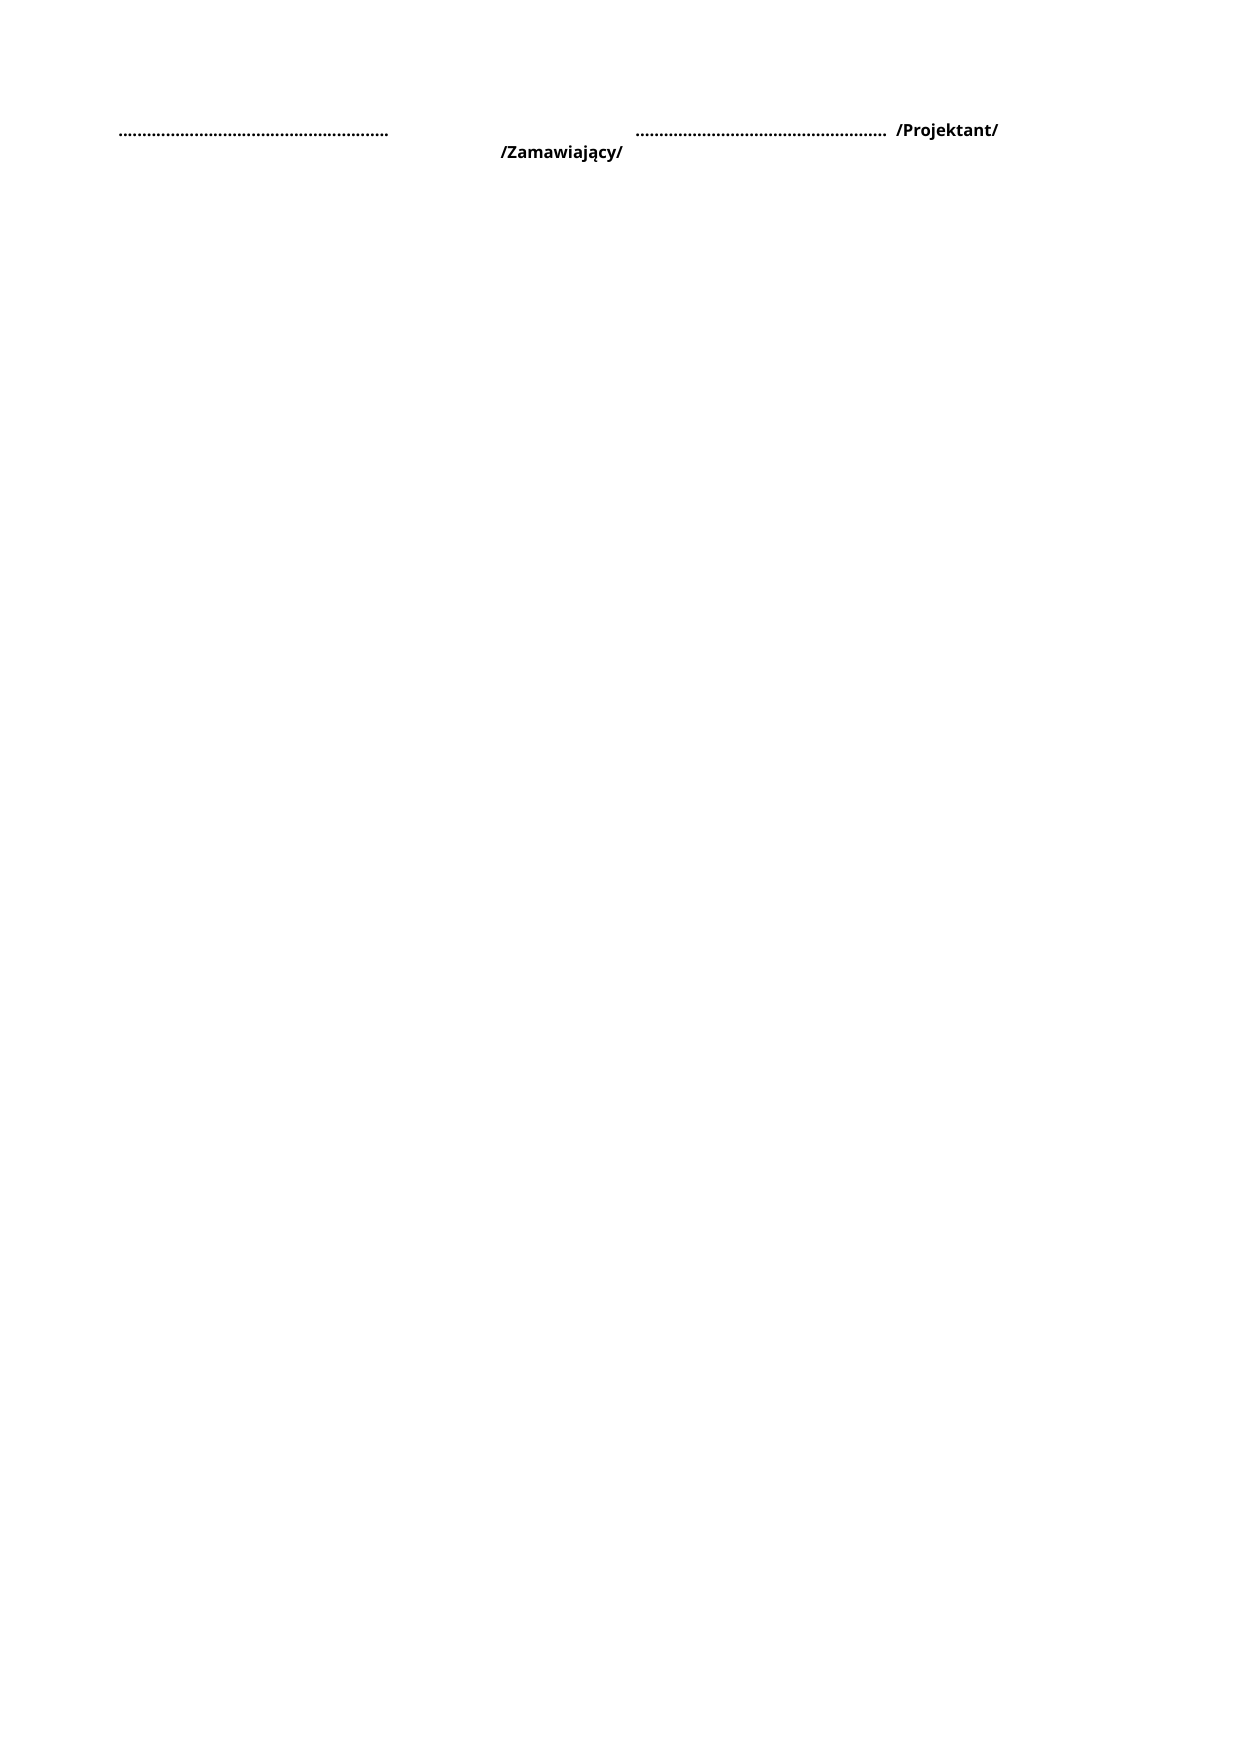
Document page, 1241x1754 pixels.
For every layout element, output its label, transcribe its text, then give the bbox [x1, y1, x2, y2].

text ......................................................... ..................................................... /Projektant/ /Zamawiający/ [118, 118, 1122, 186]
